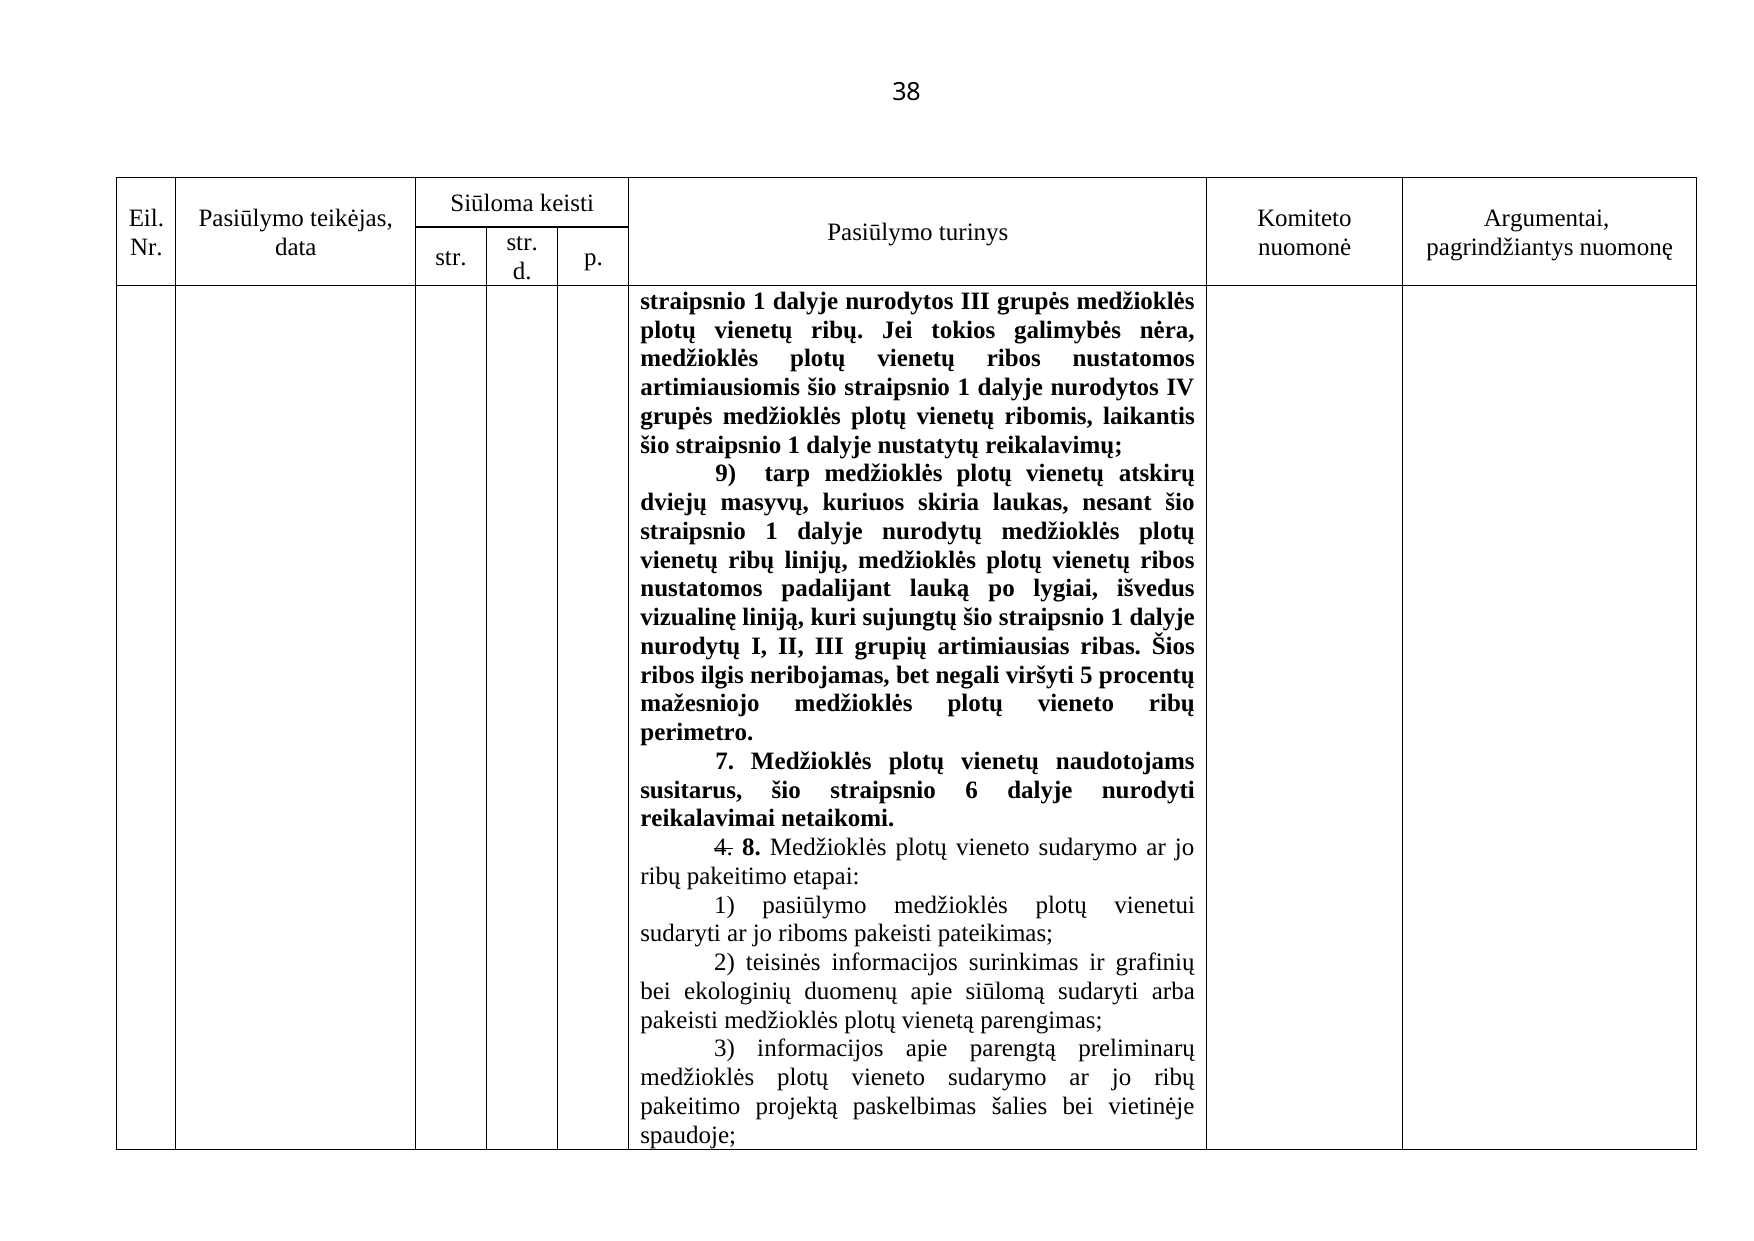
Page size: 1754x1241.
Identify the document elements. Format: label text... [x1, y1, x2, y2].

table_header Siūloma keisti [416, 178, 628, 226]
table_cell [117, 286, 175, 1148]
table_cell [1403, 286, 1696, 1148]
table_header Pasiūlymo turinys [629, 178, 1206, 285]
table_cell str. d. [487, 228, 557, 285]
table_cell straipsnio 1 dalyje nurodytos III grupės medžioklės plotų vienetų ribų. Jei tokios galimybės nėra, medžioklės plotų vienetų ribos nustatomos artimiausiomis šio straipsnio 1 dalyje nurodytos IV grupės medžioklės plotų vienetų ribomis, laikantis šio straipsnio 1 dalyje nustatytų reikalavimų; 9) tarp medžioklės plotų vienetų atskirų dviejų masyvų, kuriuos skiria laukas, nesant šio straipsnio 1 dalyje nurodytų medžioklės plotų vienetų ribų linijų, medžioklės plotų vienetų ribos nustatomos padalijant lauką po lygiai, išvedus vizualinę liniją, kuri sujungtų šio straipsnio 1 dalyje nurodytų I, II, III grupių artimiausias ribas. Šios ribos ilgis neribojamas, bet negali viršyti 5 procentų mažesniojo medžioklės plotų vieneto ribų perimetro. 7. Medžioklės plotų vienetų naudotojams susitarus, šio straipsnio 6 dalyje nurodyti reikalavimai netaikomi. 4. 8. Medžioklės plotų vieneto sudarymo ar jo ribų pakeitimo etapai: 1) pasiūlymo medžioklės plotų vienetui sudaryti ar jo riboms pakeisti pateikimas; 2) teisinės informacijos surinkimas ir grafinių bei ekologinių duomenų apie siūlomą sudaryti arba pakeisti medžioklės plotų vienetą parengimas; 3) informacijos apie parengtą preliminarų medžioklės plotų vieneto sudarymo ar jo ribų pakeitimo projektą paskelbimas šalies bei vietinėje spaudoje; [629, 286, 1206, 1148]
table_cell [558, 286, 628, 1148]
table_header Argumentai, pagrindžiantys nuomonę [1403, 178, 1696, 285]
table_cell str. [416, 228, 486, 285]
table_cell p. [558, 228, 628, 285]
table_header Pasiūlymo teikėjas, data [176, 178, 415, 285]
table_header Komiteto nuomonė [1207, 178, 1402, 285]
table_cell [176, 286, 415, 1148]
table_cell [1207, 286, 1402, 1148]
table_header Eil. Nr. [117, 178, 175, 285]
table_cell [416, 286, 486, 1148]
table_cell [487, 286, 557, 1148]
